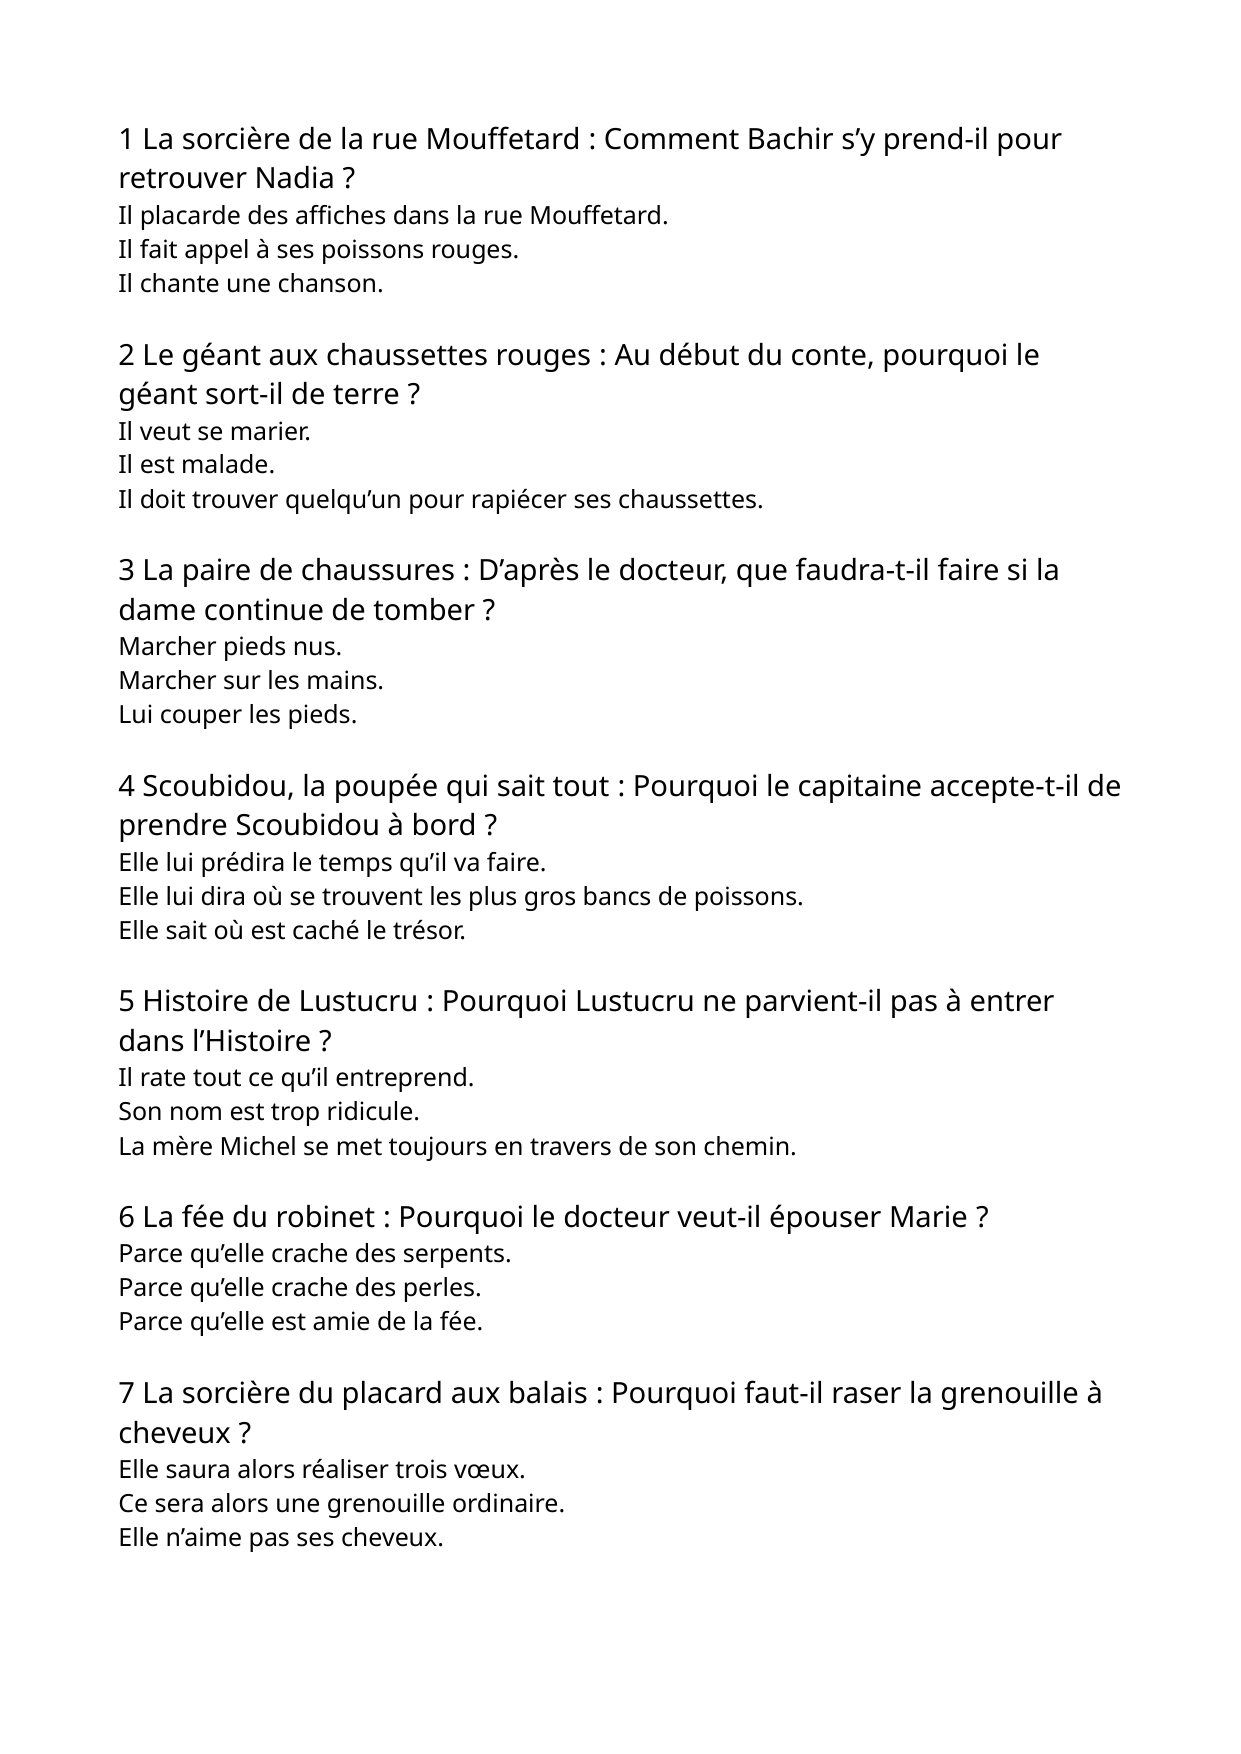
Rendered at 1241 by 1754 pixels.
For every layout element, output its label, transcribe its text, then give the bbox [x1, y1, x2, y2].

text Parce qu’elle crache des serpents. [118, 1236, 1122, 1270]
text Il fait appel à ses poissons rouges. [118, 232, 1122, 266]
text Il chante une chanson. [118, 266, 1122, 300]
text La mère Michel se met toujours en travers de son chemin. [118, 1128, 1122, 1162]
text 7 La sorcière du placard aux balais : Pourquoi faut-il raser la grenouille à cheveux ? [118, 1372, 1122, 1452]
text Il doit trouver quelqu’un pour rapiécer ses chaussettes. [118, 481, 1122, 515]
text Elle sait où est caché le trésor. [118, 912, 1122, 947]
text 1 La sorcière de la rue Mouffetard : Comment Bachir s’y prend-il pour retrouver Nadia ? [118, 118, 1122, 197]
text Elle saura alors réaliser trois vœux. [118, 1452, 1122, 1486]
text Son nom est trop ridicule. [118, 1094, 1122, 1128]
text 5 Histoire de Lustucru : Pourquoi Lustucru ne parvient-il pas à entrer dans l’Histoire ? [118, 981, 1122, 1060]
text Il est malade. [118, 447, 1122, 481]
text Parce qu’elle est amie de la fée. [118, 1304, 1122, 1338]
text Elle lui dira où se trouvent les plus gros bancs de poissons. [118, 878, 1122, 912]
text Il placarde des affiches dans la rue Mouffetard. [118, 197, 1122, 232]
text 3 La paire de chaussures : D’après le docteur, que faudra-t-il faire si la dame continue de tomber ? [118, 549, 1122, 629]
text Marcher pieds nus. [118, 629, 1122, 663]
text Ce sera alors une grenouille ordinaire. [118, 1486, 1122, 1520]
text 2 Le géant aux chaussettes rouges : Au début du conte, pourquoi le géant sort-il de terre ? [118, 334, 1122, 413]
text 6 La fée du robinet : Pourquoi le docteur veut-il épouser Marie ? [118, 1196, 1122, 1236]
text 4 Scoubidou, la poupée qui sait tout : Pourquoi le capitaine accepte-t-il de prendre Scoubidou à bord ? [118, 765, 1122, 844]
text Il veut se marier. [118, 413, 1122, 447]
text Marcher sur les mains. [118, 663, 1122, 697]
text Il rate tout ce qu’il entreprend. [118, 1060, 1122, 1094]
text Elle lui prédira le temps qu’il va faire. [118, 844, 1122, 878]
text Elle n’aime pas ses cheveux. [118, 1520, 1122, 1554]
text Lui couper les pieds. [118, 697, 1122, 731]
text Parce qu’elle crache des perles. [118, 1270, 1122, 1304]
